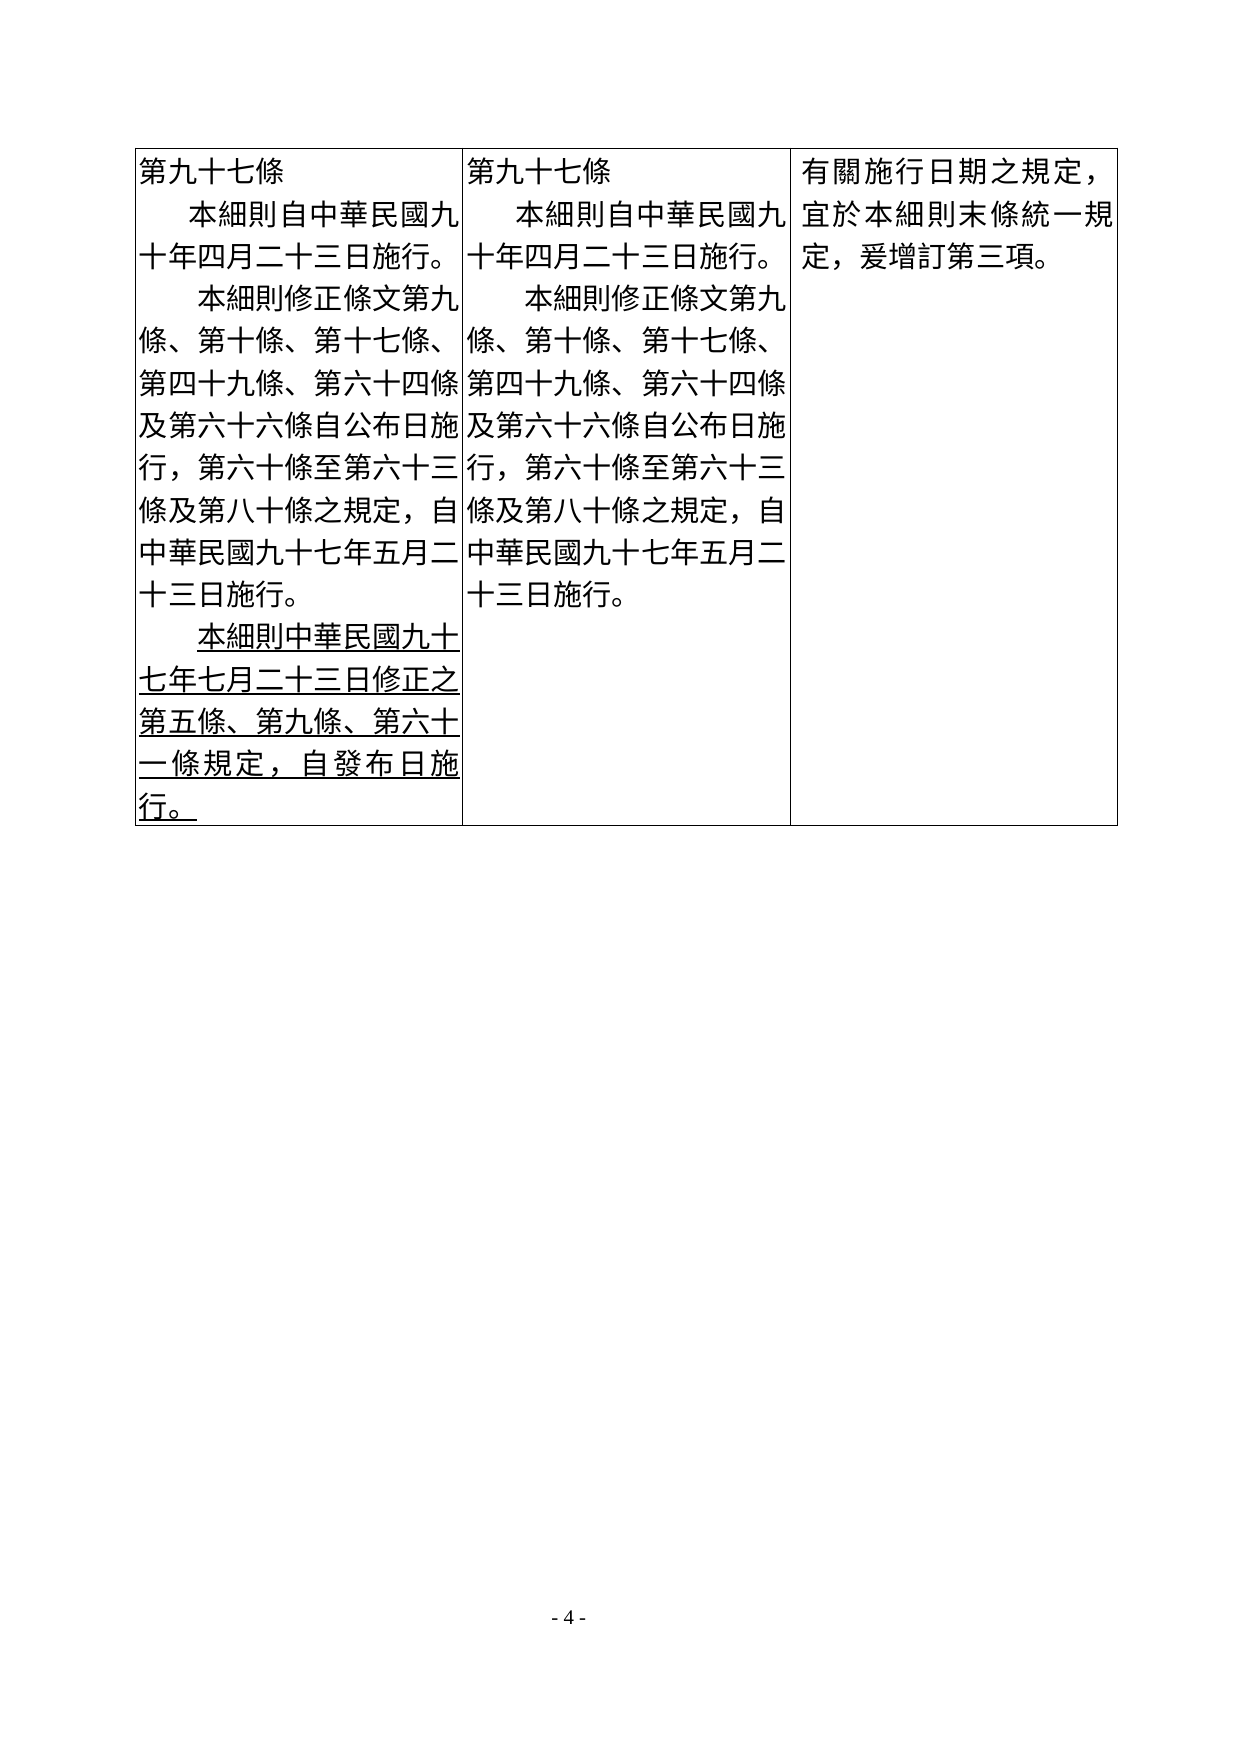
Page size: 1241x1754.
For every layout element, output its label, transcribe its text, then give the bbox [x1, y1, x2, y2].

table_cell 有關施行日期之規定，宜於本細則末條統一規定，爰增訂第三項。 [791, 149, 1117, 825]
table_cell 第九十七條 本細則自中華民國九十年四月二十三日施行。 本細則修正條文第九條、第十條、第十七條、第四十九條、第六十四條及第六十六條自公布日施行，第六十條至第六十三條及第八十條之規定，自中華民國九十七年五月二十三日施行。 [463, 149, 790, 825]
table_cell 第九十七條 本細則自中華民國九十年四月二十三日施行。 本細則修正條文第九條、第十條、第十七條、第四十九條、第六十四條及第六十六條自公布日施行，第六十條至第六十三條及第八十條之規定，自中華民國九十七年五月二十三日施行。 本細則中華民國九十七年七月二十三日修正之第五條、第九條、第六十一條規定，自發布日施行。 [136, 149, 462, 825]
